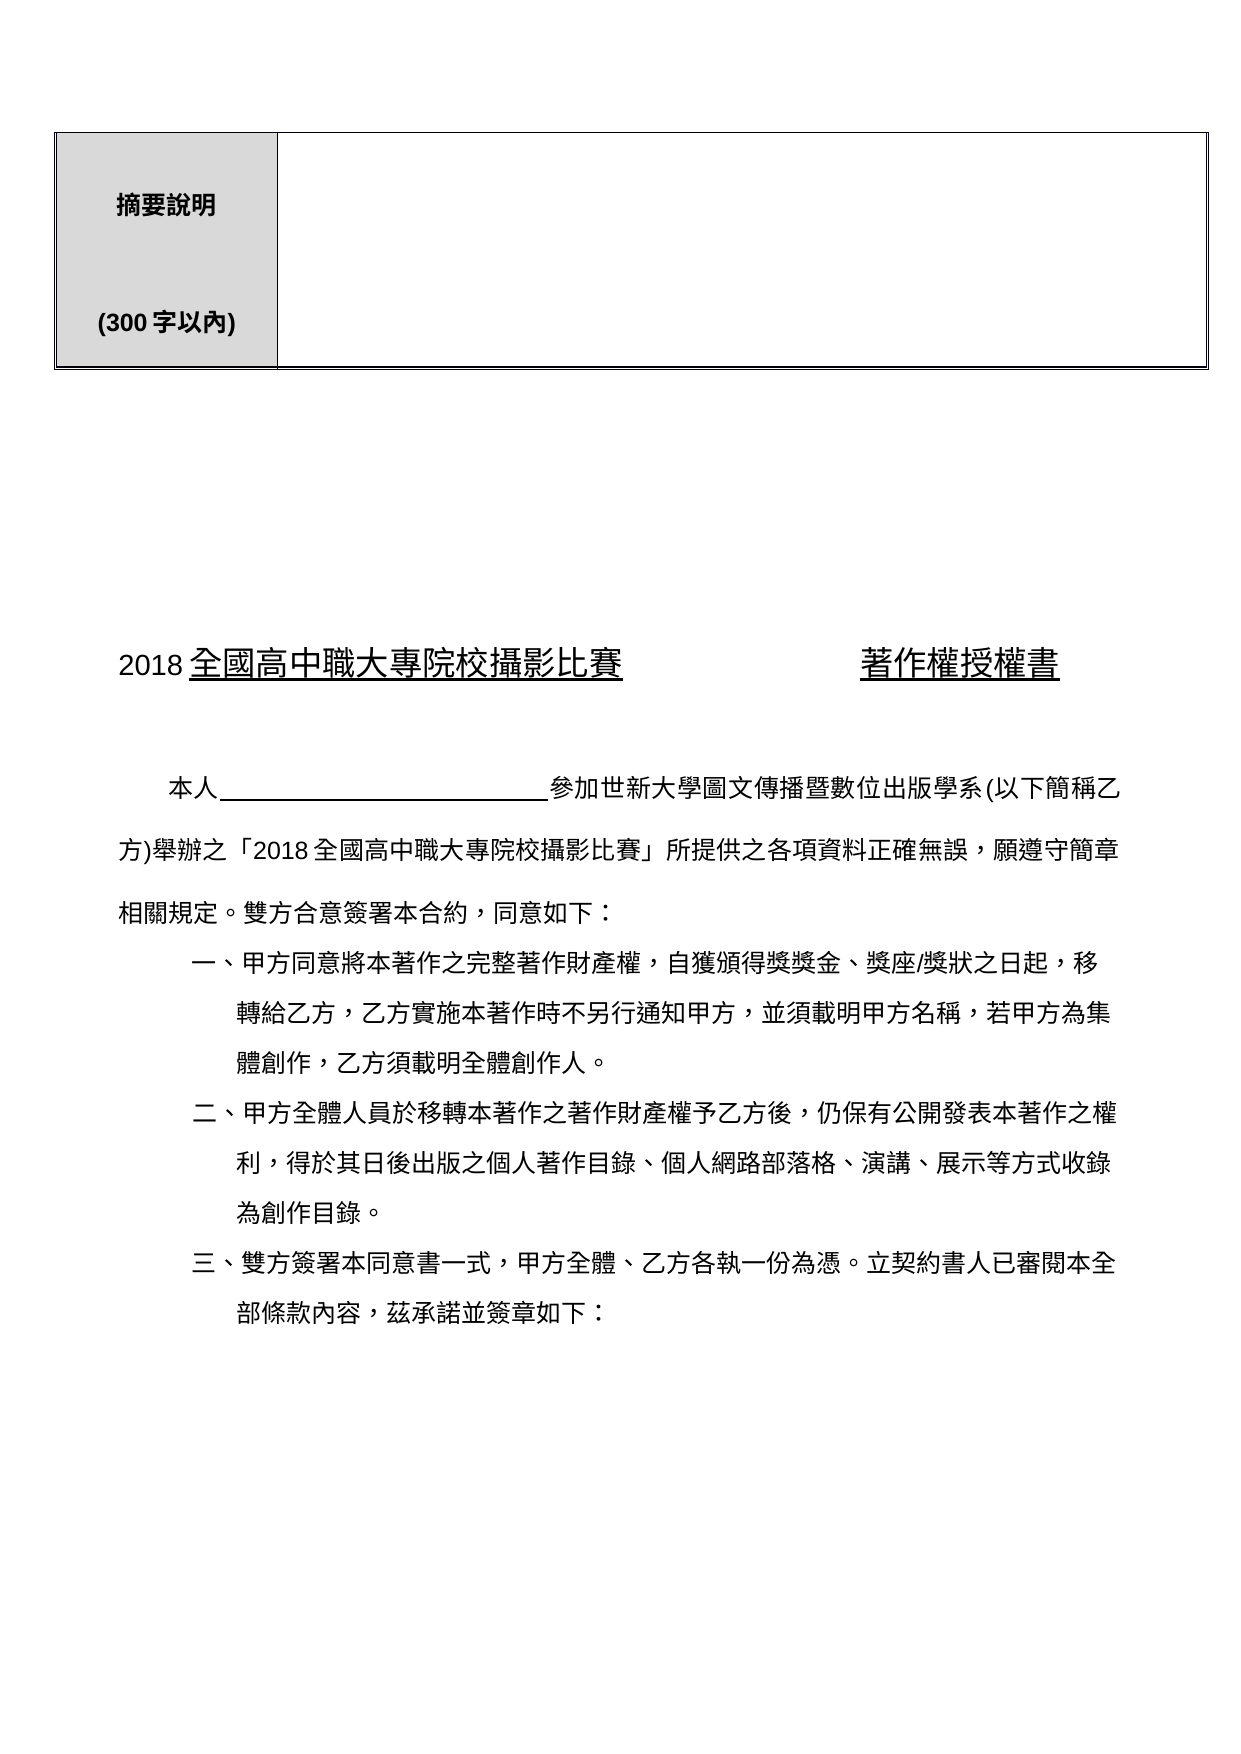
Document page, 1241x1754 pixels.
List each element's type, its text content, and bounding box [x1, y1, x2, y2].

text 二、甲方全體人員於移轉本著作之著作財產權予乙方後，仍保有公開發表本著作之權利，得於其日後出版之個人著作目錄、個人網路部落格、演講、展示等方式收錄為創作目錄。 [192, 1082, 1122, 1232]
table_cell [278, 133, 1206, 366]
text 2018全國高中職大專院校攝影比賽 著作權授權書 [118, 619, 1122, 682]
text 一、甲方同意將本著作之完整著作財產權，自獲頒得獎獎金、獎座/獎狀之日起，移轉給乙方，乙方實施本著作時不另行通知甲方，並須載明甲方名稱，若甲方為集體創作，乙方須載明全體創作人。 [192, 932, 1122, 1082]
table_cell 摘要說明 (300字以內) [57, 133, 277, 366]
text 三、雙方簽署本同意書一式，甲方全體、乙方各執一份為憑。立契約書人已審閱本全部條款內容，茲承諾並簽章如下： [192, 1232, 1122, 1332]
text 本人 參加世新大學圖文傳播暨數位出版學系(以下簡稱乙方)舉辦之「2018全國高中職大專院校攝影比賽」所提供之各項資料正確無誤，願遵守簡章相關規定。雙方合意簽署本合約，同意如下： [118, 744, 1122, 932]
